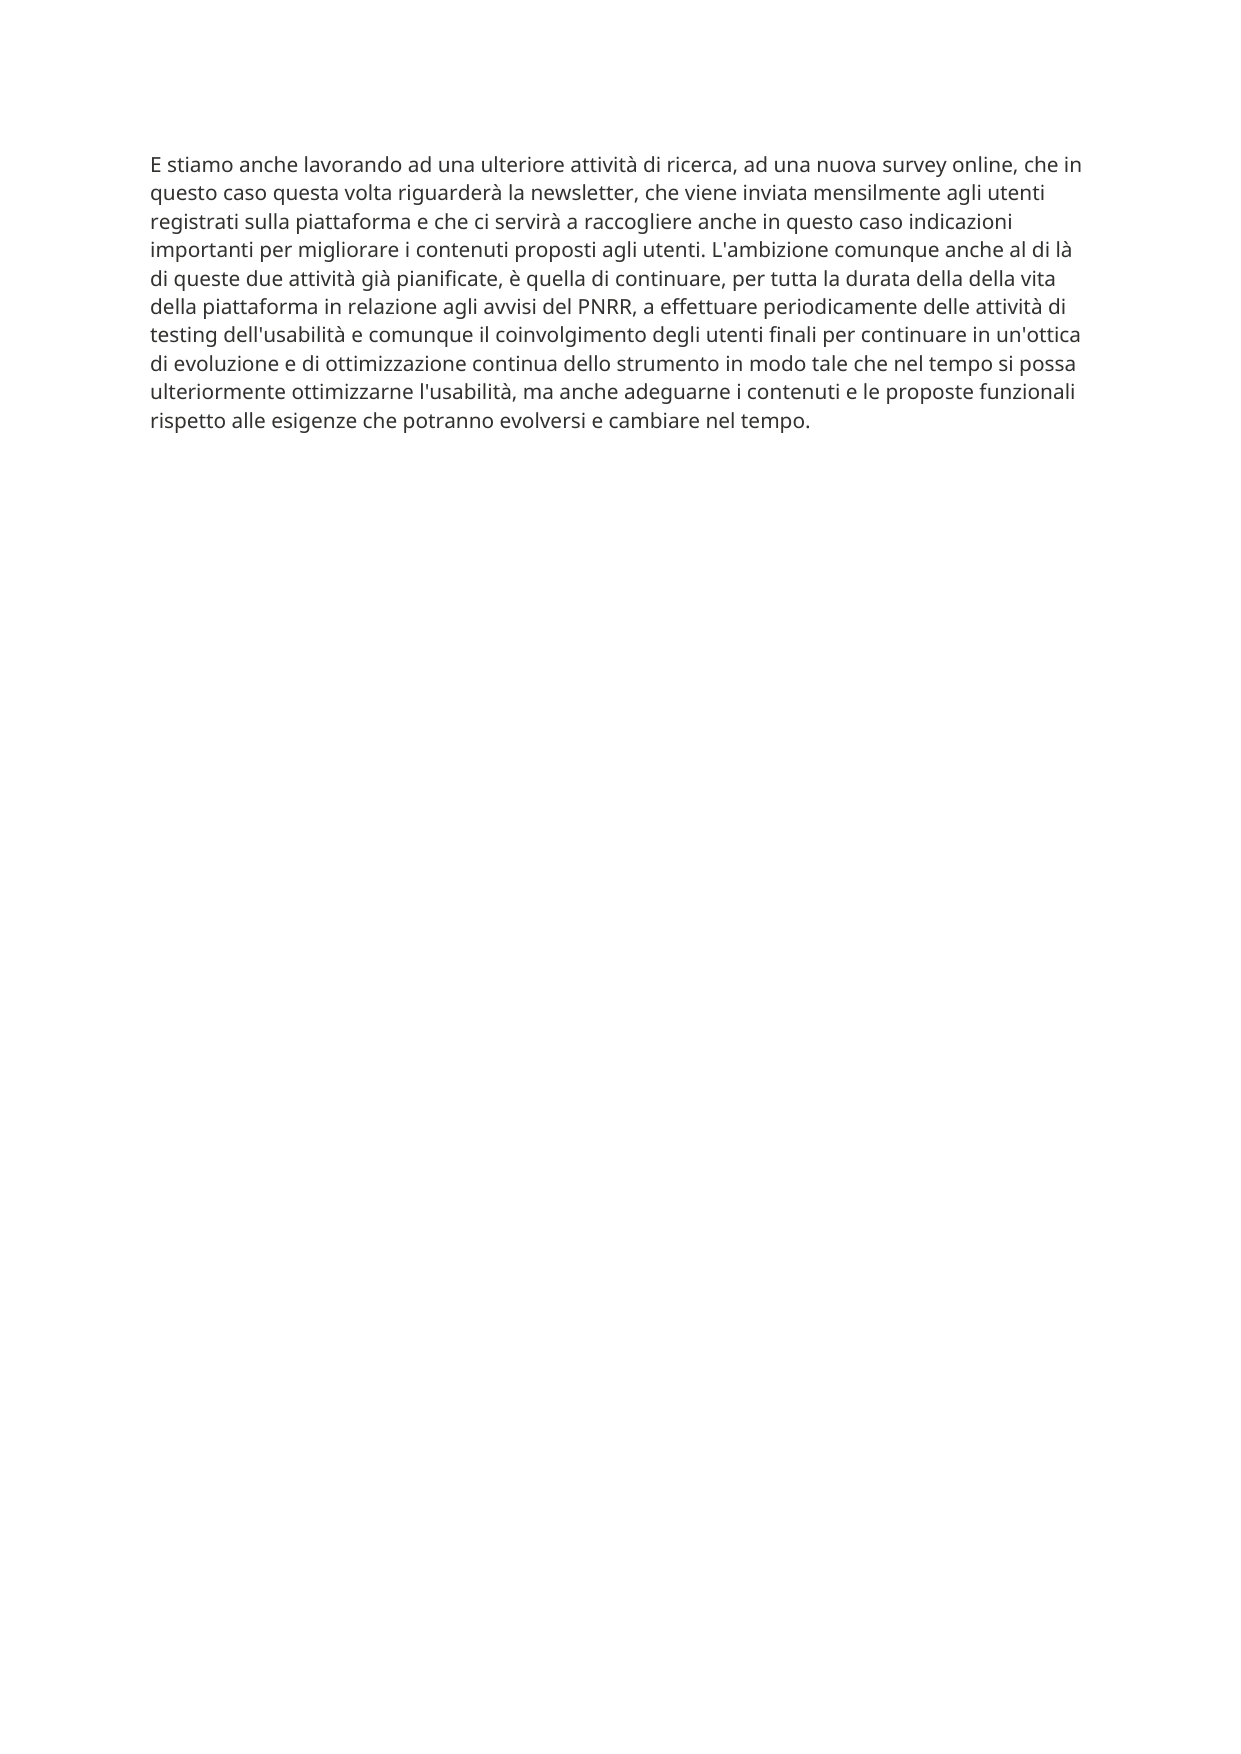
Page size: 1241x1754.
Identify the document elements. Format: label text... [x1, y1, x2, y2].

text E stiamo anche lavorando ad una ulteriore attività di ricerca, ad una nuova survey online, che in questo caso questa volta riguarderà la newsletter, che viene inviata mensilmente agli utenti registrati sulla piattaforma e che ci servirà a raccogliere anche in questo caso indicazioni importanti per migliorare i contenuti proposti agli utenti. L'ambizione comunque anche al di là di queste due attività già pianificate, è quella di continuare, per tutta la durata della della vita della piattaforma in relazione agli avvisi del PNRR, a effettuare periodicamente delle attività di testing dell'usabilità e comunque il coinvolgimento degli utenti finali per continuare in un'ottica di evoluzione e di ottimizzazione continua dello strumento in modo tale che nel tempo si possa ulteriormente ottimizzarne l'usabilità, ma anche adeguarne i contenuti e le proposte funzionali rispetto alle esigenze che potranno evolversi e cambiare nel tempo. [150, 150, 1090, 434]
